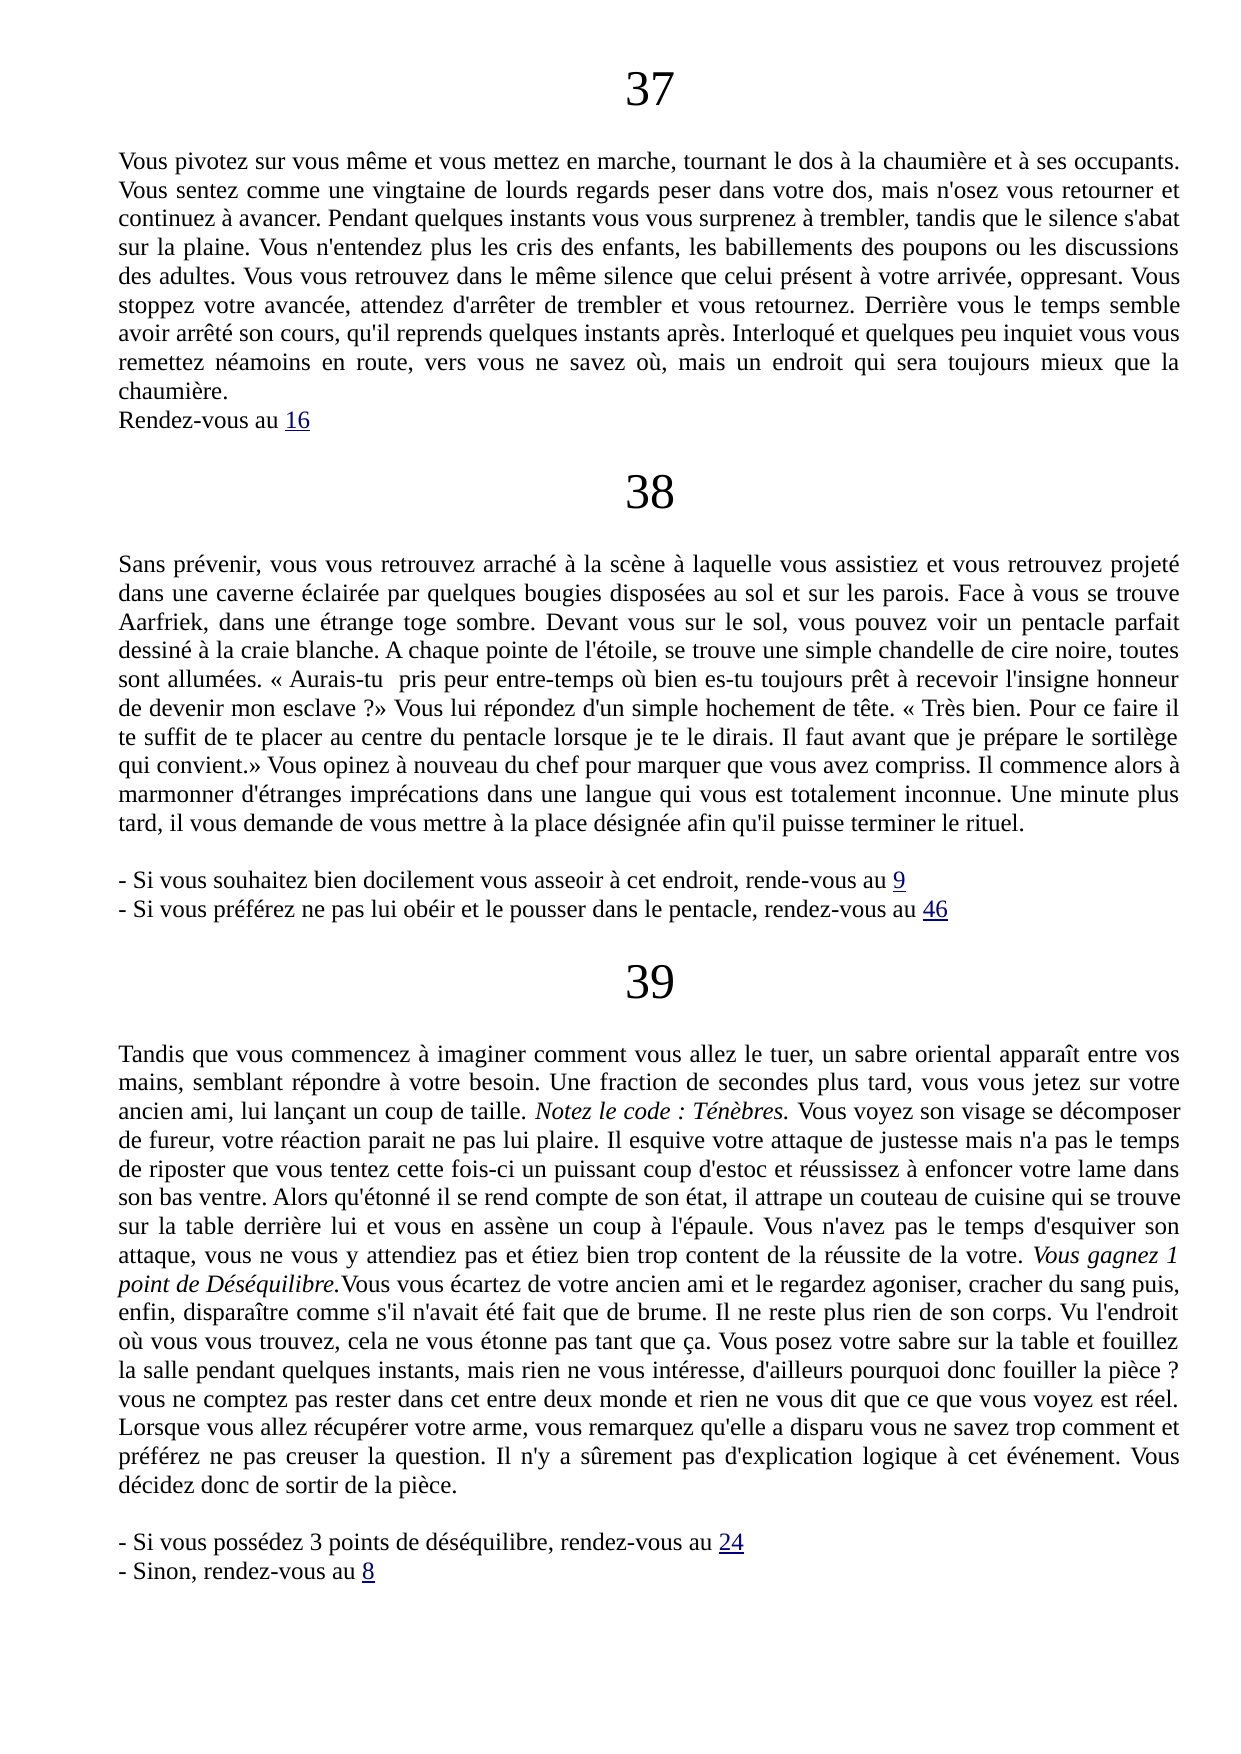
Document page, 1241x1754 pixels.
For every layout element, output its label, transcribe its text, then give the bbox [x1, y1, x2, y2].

text Sans prévenir, vous vous retrouvez arraché à la scène à laquelle vous assistiez et vous retrouvez projeté dans une caverne éclairée par quelques bougies disposées au sol et sur les parois. Face à vous se trouve Aarfriek, dans une étrange toge sombre. Devant vous sur le sol, vous pouvez voir un pentacle parfait dessiné à la craie blanche. A chaque pointe de l'étoile, se trouve une simple chandelle de cire noire, toutes sont allumées. « Aurais-tu pris peur entre-temps où bien es-tu toujours prêt à recevoir l'insigne honneur de devenir mon esclave ?» Vous lui répondez d'un simple hochement de tête. « Très bien. Pour ce faire il te suffit de te placer au centre du pentacle lorsque je te le dirais. Il faut avant que je prépare le sortilège qui convient.» Vous opinez à nouveau du chef pour marquer que vous avez compriss. Il commence alors à marmonner d'étranges imprécations dans une langue qui vous est totalement inconnue. Une minute plus tard, il vous demande de vous mettre à la place désignée afin qu'il puisse terminer le rituel. [118, 549, 1181, 837]
text 39 [118, 952, 1181, 1009]
text - Si vous souhaitez bien docilement vous asseoir à cet endroit, rende-vous au 9 [118, 866, 1181, 894]
text Rendez-vous au 16 [118, 405, 1181, 433]
text Vous pivotez sur vous même et vous mettez en marche, tournant le dos à la chaumière et à ses occupants. Vous sentez comme une vingtaine de lourds regards peser dans votre dos, mais n'osez vous retourner et continuez à avancer. Pendant quelques instants vous vous surprenez à trembler, tandis que le silence s'abat sur la plaine. Vous n'entendez plus les cris des enfants, les babillements des poupons ou les discussions des adultes. Vous vous retrouvez dans le même silence que celui présent à votre arrivée, oppresant. Vous stoppez votre avancée, attendez d'arrêter de trembler et vous retournez. Derrière vous le temps semble avoir arrêté son cours, qu'il reprends quelques instants après. Interloqué et quelques peu inquiet vous vous remettez néamoins en route, vers vous ne savez où, mais un endroit qui sera toujours mieux que la chaumière. [118, 146, 1181, 405]
text Tandis que vous commencez à imaginer comment vous allez le tuer, un sabre oriental apparaît entre vos mains, semblant répondre à votre besoin. Une fraction de secondes plus tard, vous vous jetez sur votre ancien ami, lui lançant un coup de taille. Notez le code : Ténèbres. Vous voyez son visage se décomposer de fureur, votre réaction parait ne pas lui plaire. Il esquive votre attaque de justesse mais n'a pas le temps de riposter que vous tentez cette fois-ci un puissant coup d'estoc et réussissez à enfoncer votre lame dans son bas ventre. Alors qu'étonné il se rend compte de son état, il attrape un couteau de cuisine qui se trouve sur la table derrière lui et vous en assène un coup à l'épaule. Vous n'avez pas le temps d'esquiver son attaque, vous ne vous y attendiez pas et étiez bien trop content de la réussite de la votre. Vous gagnez 1 point de Déséquilibre.Vous vous écartez de votre ancien ami et le regardez agoniser, cracher du sang puis, enfin, disparaître comme s'il n'avait été fait que de brume. Il ne reste plus rien de son corps. Vu l'endroit où vous vous trouvez, cela ne vous étonne pas tant que ça. Vous posez votre sabre sur la table et fouillez la salle pendant quelques instants, mais rien ne vous intéresse, d'ailleurs pourquoi donc fouiller la pièce ? vous ne comptez pas rester dans cet entre deux monde et rien ne vous dit que ce que vous voyez est réel. Lorsque vous allez récupérer votre arme, vous remarquez qu'elle a disparu vous ne savez trop comment et préférez ne pas creuser la question. Il n'y a sûrement pas d'explication logique à cet événement. Vous décidez donc de sortir de la pièce. [118, 1039, 1181, 1499]
text 38 [118, 462, 1181, 520]
text - Si vous possédez 3 points de déséquilibre, rendez-vous au 24 [118, 1527, 1181, 1556]
text - Sinon, rendez-vous au 8 [118, 1556, 1181, 1585]
text - Si vous préférez ne pas lui obéir et le pousser dans le pentacle, rendez-vous au 46 [118, 894, 1181, 923]
text 37 [118, 59, 1181, 117]
